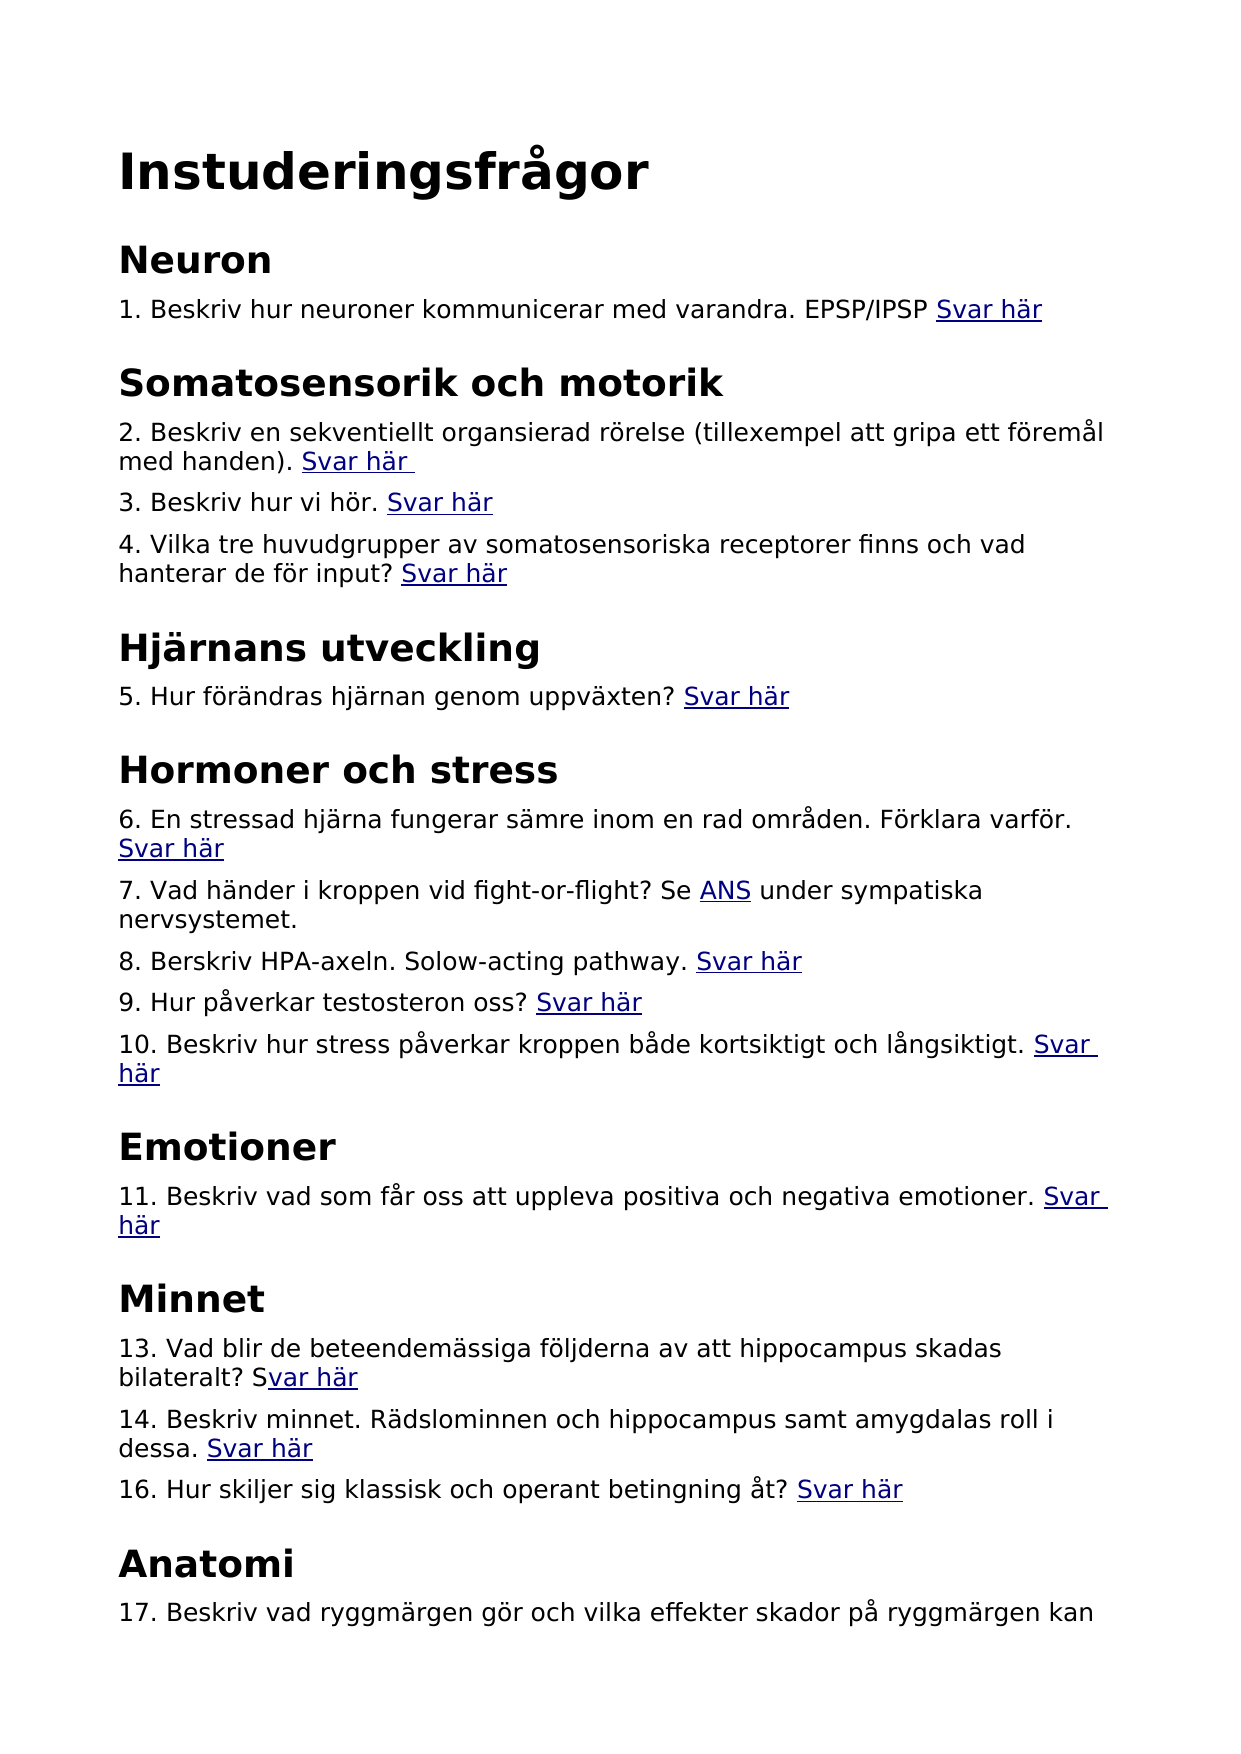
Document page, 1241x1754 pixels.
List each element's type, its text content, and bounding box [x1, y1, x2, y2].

text 17. Beskriv vad ryggmärgen gör och vilka effekter skador på ryggmärgen kan [118, 1598, 1122, 1628]
text 8. Berskriv HPA-axeln. Solow-acting pathway. Svar här [118, 947, 1122, 976]
subtitle Instuderingsfrågor [118, 143, 1122, 201]
subtitle Anatomi [118, 1542, 1122, 1586]
subtitle Hjärnans utveckling [118, 626, 1122, 670]
text 16. Hur skiljer sig klassisk och operant betingning åt? Svar här [118, 1476, 1122, 1505]
text 13. Vad blir de beteendemässiga följderna av att hippocampus skadas bilateralt? Svar här [118, 1334, 1122, 1392]
text 9. Hur påverkar testosteron oss? Svar här [118, 988, 1122, 1018]
subtitle Emotioner [118, 1126, 1122, 1169]
text 5. Hur förändras hjärnan genom uppväxten? Svar här [118, 682, 1122, 711]
subtitle Minnet [118, 1278, 1122, 1322]
text 10. Beskriv hur stress påverkar kroppen både kortsiktigt och långsiktigt. Svar här [118, 1030, 1122, 1088]
text 2. Beskriv en sekventiellt organsierad rörelse (tillexempel att gripa ett föremål med handen). Svar här [118, 418, 1122, 476]
text 14. Beskriv minnet. Rädslominnen och hippocampus samt amygdalas roll i dessa. Svar här [118, 1405, 1122, 1463]
text 11. Beskriv vad som får oss att uppleva positiva och negativa emotioner. Svar här [118, 1182, 1122, 1240]
subtitle Neuron [118, 239, 1122, 282]
subtitle Somatosensorik och motorik [118, 362, 1122, 405]
text 4. Vilka tre huvudgrupper av somatosensoriska receptorer finns och vad hanterar de för input? Svar här [118, 530, 1122, 589]
text 3. Beskriv hur vi hör. Svar här [118, 489, 1122, 518]
subtitle Hormoner och stress [118, 749, 1122, 793]
text 6. En stressad hjärna fungerar sämre inom en rad områden. Förklara varför. Svar här [118, 805, 1122, 863]
text 7. Vad händer i kroppen vid fight-or-flight? Se ANS under sympatiska nervsystemet. [118, 876, 1122, 934]
text 1. Beskriv hur neuroner kommunicerar med varandra. EPSP/IPSP Svar här [118, 295, 1122, 324]
